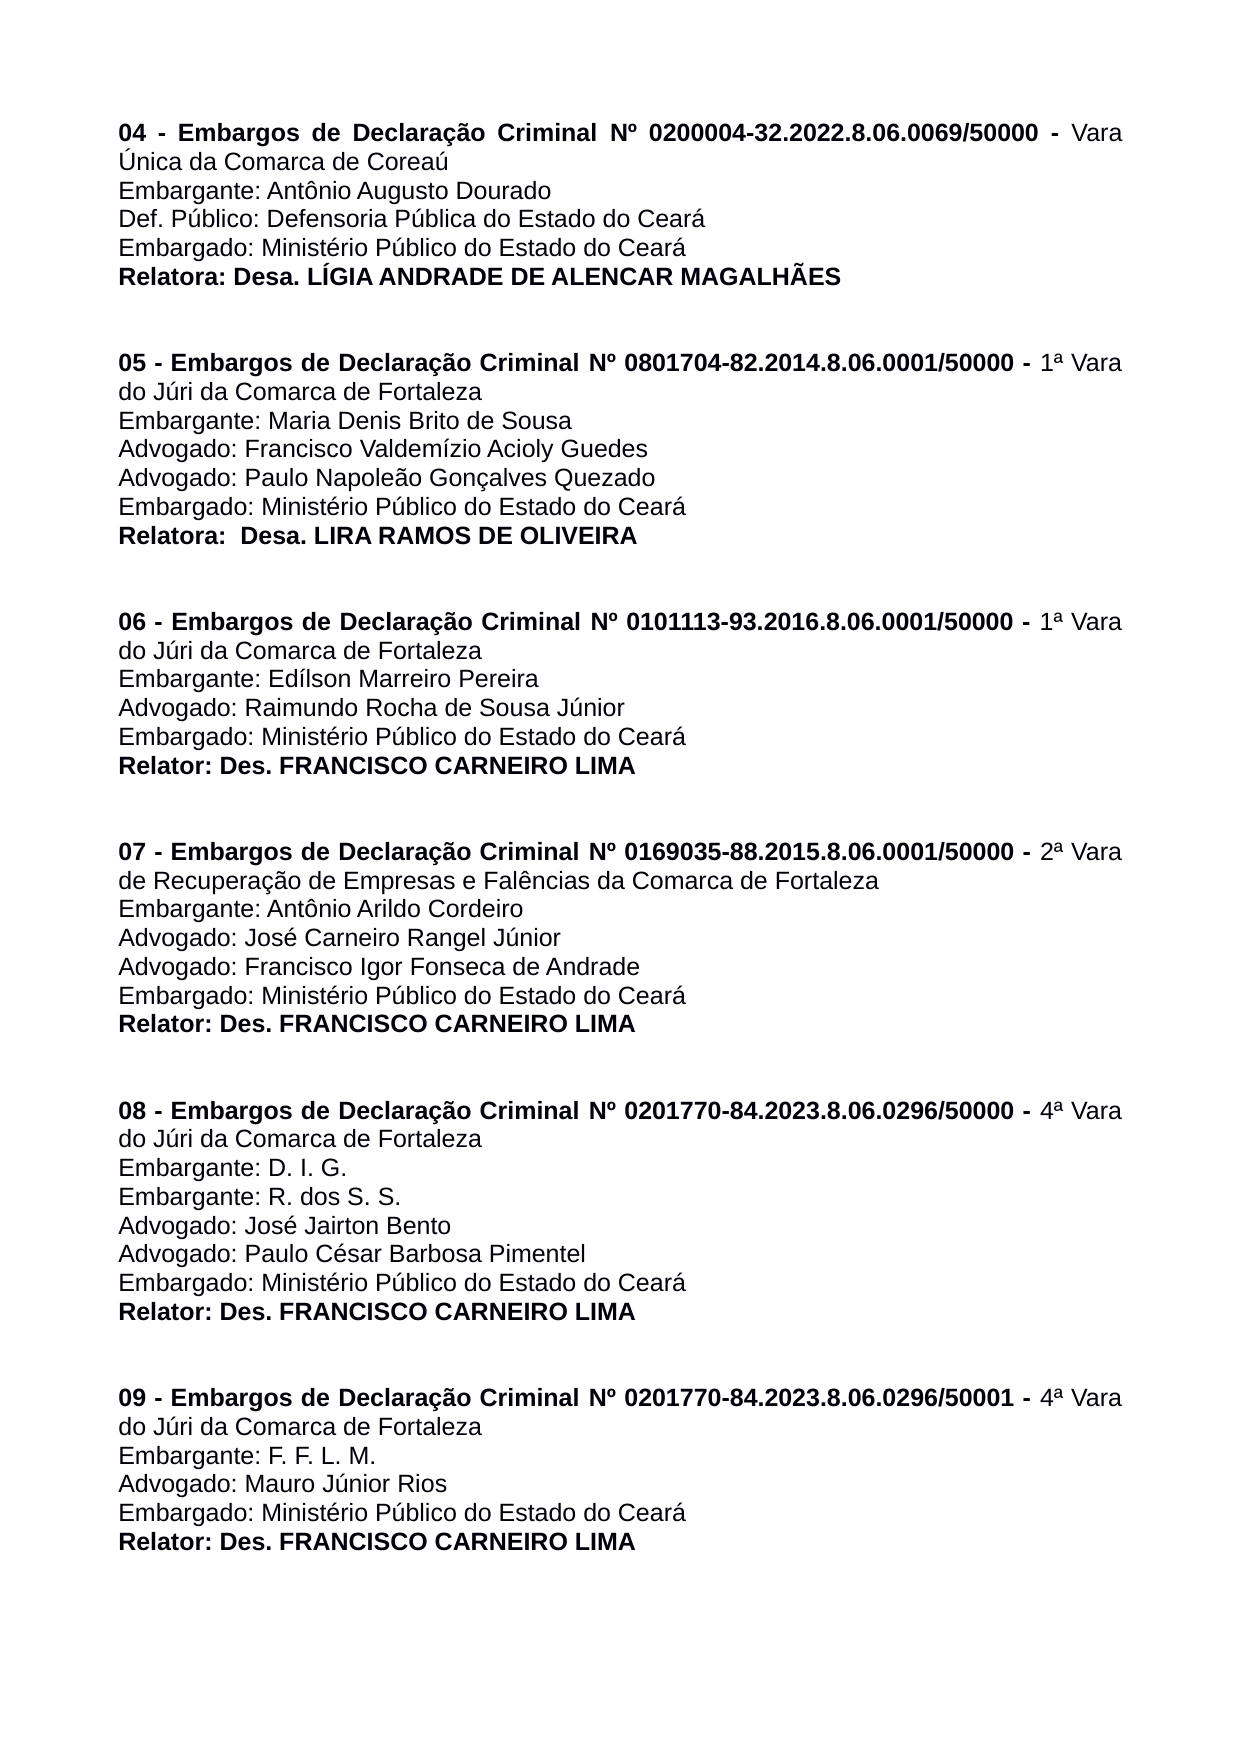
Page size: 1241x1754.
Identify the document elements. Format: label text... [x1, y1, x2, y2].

text Relator: Des. FRANCISCO CARNEIRO LIMA [118, 751, 1122, 779]
text Embargante: Antônio Augusto Dourado [118, 176, 1122, 204]
text 08 - Embargos de Declaração Criminal Nº 0201770-84.2023.8.06.0296/50000 - 4ª Vara do Júri da Comarca de Fortaleza [118, 1096, 1122, 1153]
text Advogado: José Carneiro Rangel Júnior [118, 923, 1122, 952]
text Embargante: Maria Denis Brito de Sousa [118, 406, 1122, 434]
text 04 - Embargos de Declaração Criminal Nº 0200004-32.2022.8.06.0069/50000 - Vara Única da Comarca de Coreaú [118, 118, 1122, 176]
text Relator: Des. FRANCISCO CARNEIRO LIMA [118, 1527, 1122, 1556]
text Relator: Des. FRANCISCO CARNEIRO LIMA [118, 1297, 1122, 1326]
text 07 - Embargos de Declaração Criminal Nº 0169035-88.2015.8.06.0001/50000 - 2ª Vara de Recuperação de Empresas e Falências da Comarca de Fortaleza [118, 837, 1122, 894]
text Embargante: R. dos S. S. [118, 1182, 1122, 1211]
text Embargante: Antônio Arildo Cordeiro [118, 894, 1122, 923]
text Def. Público: Defensoria Pública do Estado do Ceará [118, 204, 1122, 233]
text Embargante: Edílson Marreiro Pereira [118, 664, 1122, 693]
text Embargado: Ministério Público do Estado do Ceará [118, 722, 1122, 751]
text Embargado: Ministério Público do Estado do Ceará [118, 1498, 1122, 1527]
text Embargante: F. F. L. M. [118, 1441, 1122, 1469]
text Advogado: Francisco Igor Fonseca de Andrade [118, 952, 1122, 981]
text Relatora: Desa. LÍGIA ANDRADE DE ALENCAR MAGALHÃES [118, 262, 1122, 291]
text Relator: Des. FRANCISCO CARNEIRO LIMA [118, 1009, 1122, 1038]
text Advogado: José Jairton Bento [118, 1211, 1122, 1239]
text Embargado: Ministério Público do Estado do Ceará [118, 492, 1122, 521]
text Relatora: Desa. LIRA RAMOS DE OLIVEIRA [118, 521, 1122, 549]
text Advogado: Raimundo Rocha de Sousa Júnior [118, 693, 1122, 722]
text Advogado: Mauro Júnior Rios [118, 1469, 1122, 1498]
text Embargado: Ministério Público do Estado do Ceará [118, 1268, 1122, 1297]
text 06 - Embargos de Declaração Criminal Nº 0101113-93.2016.8.06.0001/50000 - 1ª Vara do Júri da Comarca de Fortaleza [118, 607, 1122, 664]
text Embargante: D. I. G. [118, 1153, 1122, 1182]
text Embargado: Ministério Público do Estado do Ceará [118, 233, 1122, 262]
text 09 - Embargos de Declaração Criminal Nº 0201770-84.2023.8.06.0296/50001 - 4ª Vara do Júri da Comarca de Fortaleza [118, 1383, 1122, 1441]
text Advogado: Paulo César Barbosa Pimentel [118, 1239, 1122, 1268]
text 05 - Embargos de Declaração Criminal Nº 0801704-82.2014.8.06.0001/50000 - 1ª Vara do Júri da Comarca de Fortaleza [118, 348, 1122, 406]
text Advogado: Francisco Valdemízio Acioly Guedes [118, 434, 1122, 463]
text Advogado: Paulo Napoleão Gonçalves Quezado [118, 463, 1122, 492]
text Embargado: Ministério Público do Estado do Ceará [118, 981, 1122, 1009]
